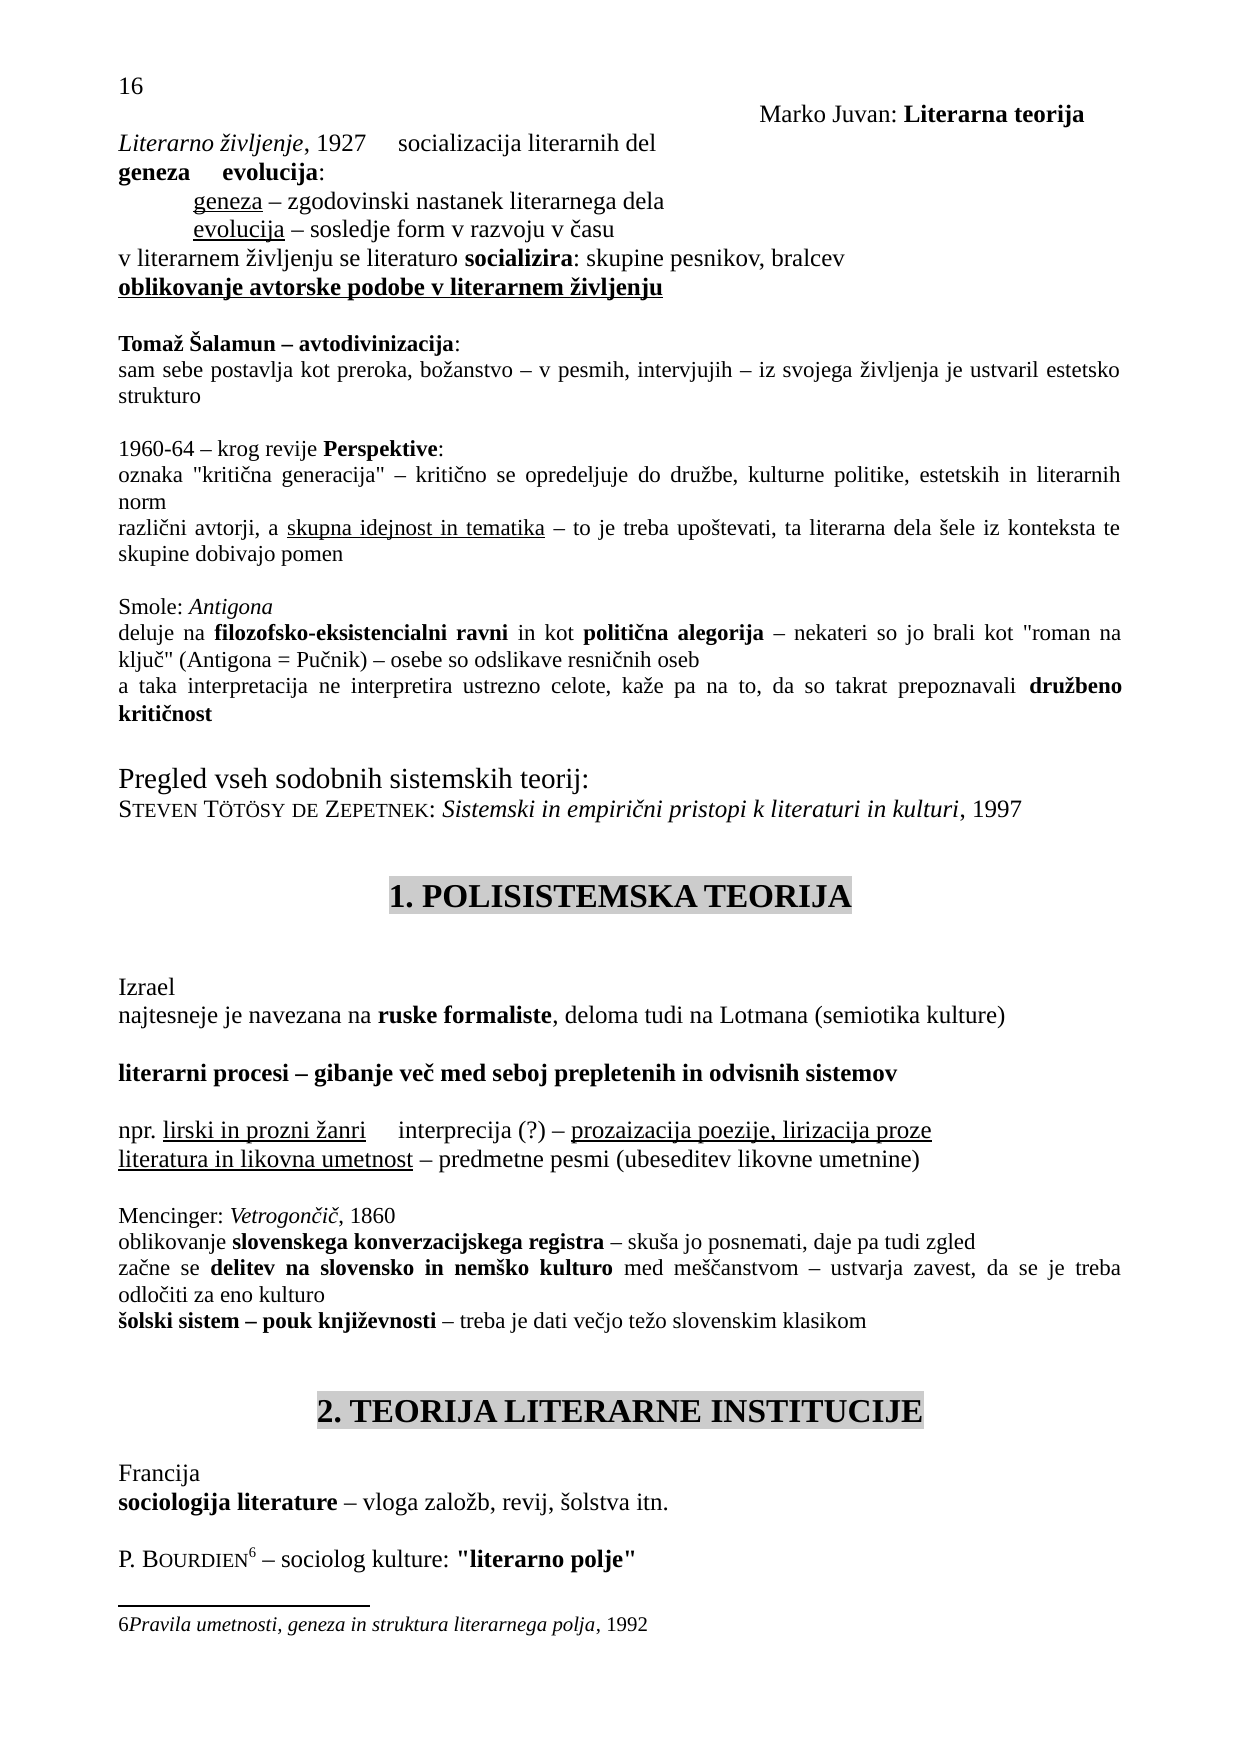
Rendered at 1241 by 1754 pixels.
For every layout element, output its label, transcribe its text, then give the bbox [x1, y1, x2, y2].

text oznaka "kritična generacija" – kritično se opredeljuje do družbe, kulturne politike, estetskih in literarnih norm [118, 461, 1122, 514]
text sociologija literature – vloga založb, revij, šolstva itn. [118, 1487, 1122, 1516]
text Steven Tötösy de Zepetnek: Sistemski in empirični pristopi k literaturi in kulturi, 1997 [118, 794, 1122, 823]
text evolucija – sosledje form v razvoju v času [118, 214, 1122, 243]
text 1. POLISISTEMSKA TEORIJA [118, 876, 1122, 914]
text Francija [118, 1458, 1122, 1487]
text Mencinger: Vetrogončič, 1860 [118, 1202, 1122, 1228]
text 1960-64 – krog revije Perspektive: [118, 435, 1122, 461]
text oblikovanje slovenskega konverzacijskega registra – skuša jo posnemati, daje pa tudi zgled [118, 1228, 1122, 1254]
text sam sebe postavlja kot preroka, božanstvo – v pesmih, intervjujih – iz svojega življenja je ustvaril estetsko strukturo [118, 356, 1122, 409]
text npr. lirski in prozni žanri  interprecija (?) – prozaizacija poezije, lirizacija proze [118, 1115, 1122, 1144]
text Izrael [118, 972, 1122, 1000]
text oblikovanje avtorske podobe v literarnem življenju [118, 272, 1122, 301]
text a taka interpretacija ne interpretira ustrezno celote, kaže pa na to, da so takrat prepoznavali družbeno kritičnost [118, 672, 1122, 727]
text začne se delitev na slovensko in nemško kulturo med meščanstvom – ustvarja zavest, da se je treba odločiti za eno kulturo [118, 1254, 1122, 1307]
text geneza – zgodovinski nastanek literarnega dela [118, 186, 1122, 214]
text Literarno življenje, 1927  socializacija literarnih del [118, 128, 1122, 157]
text šolski sistem – pouk književnosti – treba je dati večjo težo slovenskim klasikom [118, 1307, 1122, 1333]
text v literarnem življenju se literaturo socializira: skupine pesnikov, bralcev [118, 243, 1122, 272]
text različni avtorji, a skupna idejnost in tematika – to je treba upoštevati, ta literarna dela šele iz konteksta te skupine dobivajo pomen [118, 514, 1122, 567]
text najtesneje je navezana na ruske formaliste, deloma tudi na Lotmana (semiotika kulture) [118, 1000, 1122, 1029]
text Tomaž Šalamun – avtodivinizacija: [118, 329, 1122, 356]
text geneza  evolucija: [118, 157, 1122, 186]
text deluje na filozofsko-eksistencialni ravni in kot politična alegorija – nekateri so jo brali kot "roman na ključ" (Antigona = Pučnik) – osebe so odslikave resničnih oseb [118, 619, 1122, 672]
text Pravila umetnosti, geneza in struktura literarnega polja, 1992 [118, 1612, 1122, 1636]
text 2. TEORIJA LITERARNE INSTITUCIJE [118, 1391, 1122, 1429]
text literarni procesi – gibanje več med seboj prepletenih in odvisnih sistemov [118, 1058, 1122, 1087]
text Smole: Antigona [118, 593, 1122, 619]
text P. Bourdien – sociolog kulture: "literarno polje" [118, 1544, 1122, 1573]
text literatura in likovna umetnost – predmetne pesmi (ubeseditev likovne umetnine) [118, 1144, 1122, 1173]
text Pregled vseh sodobnih sistemskih teorij: [118, 761, 1122, 794]
